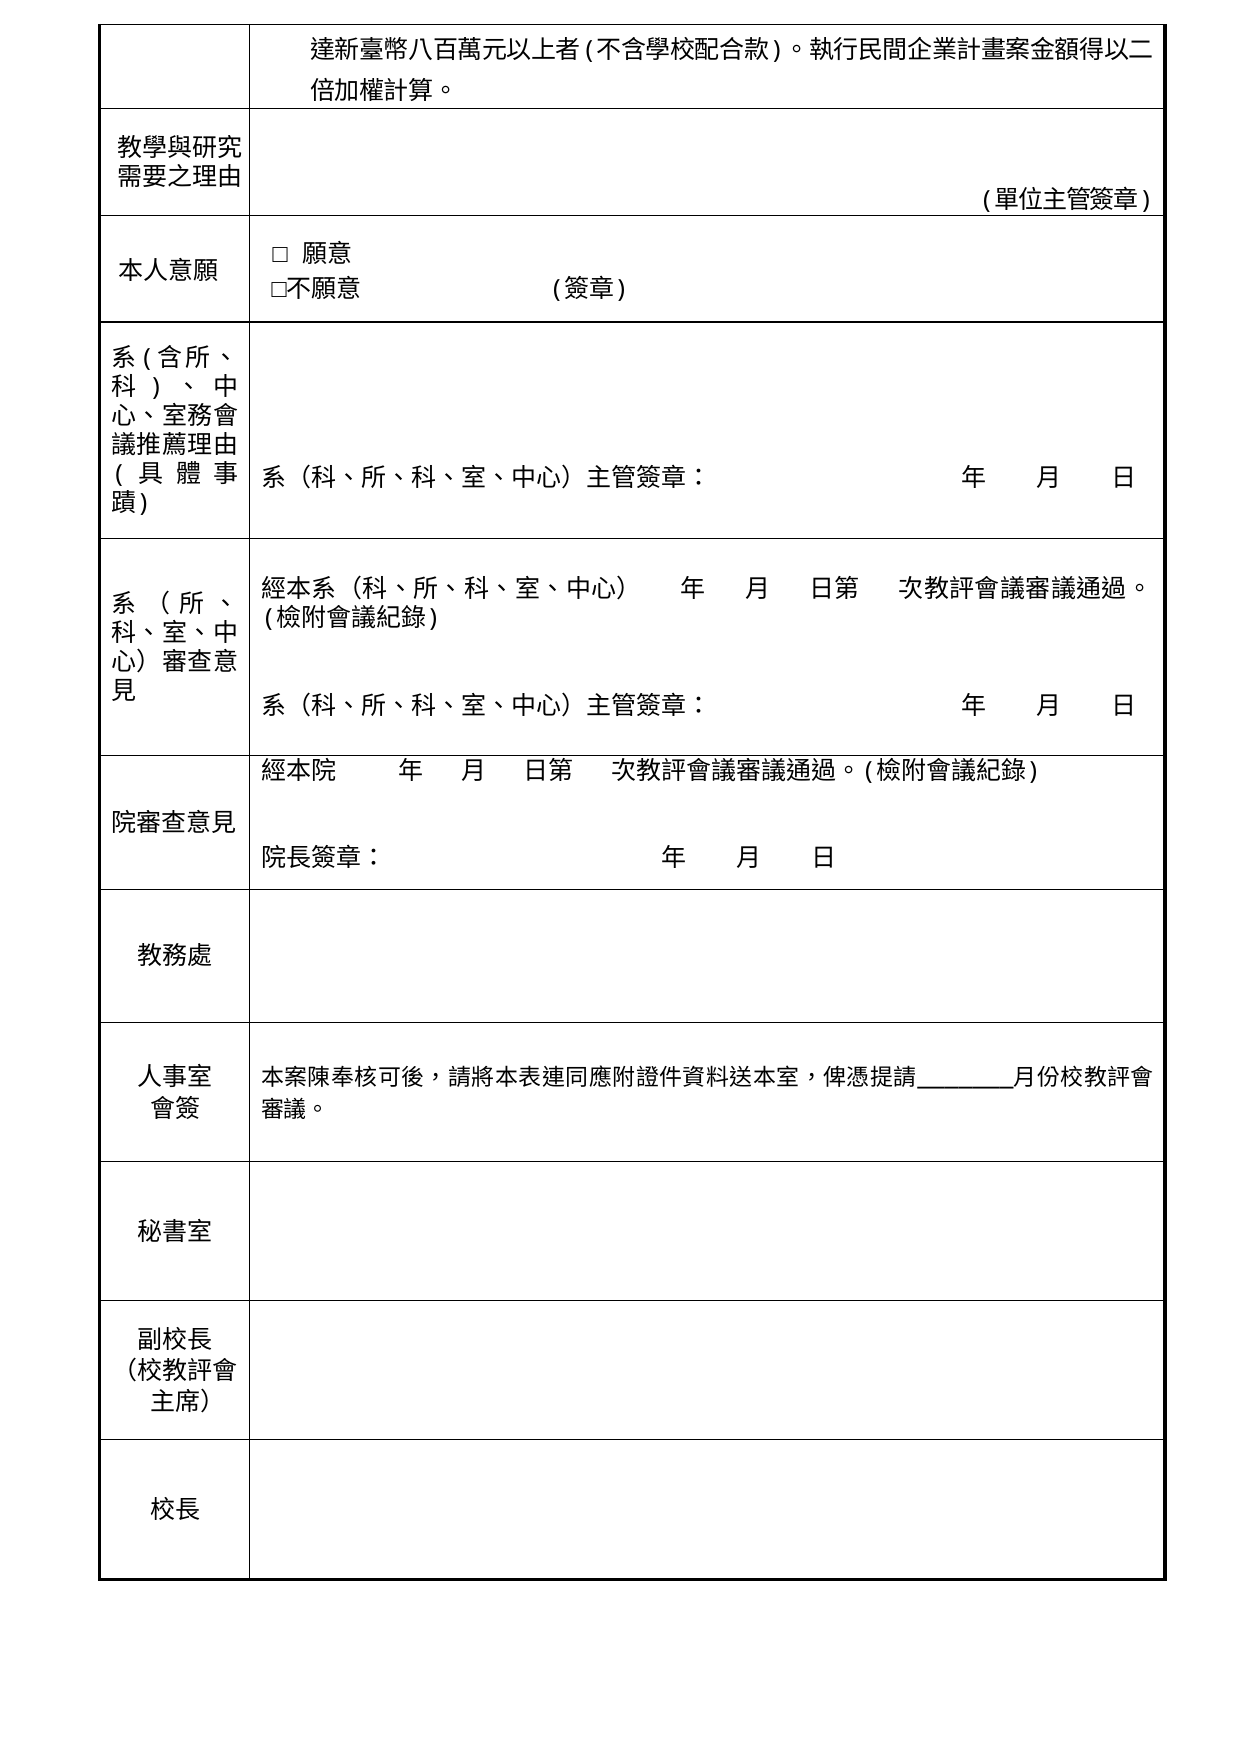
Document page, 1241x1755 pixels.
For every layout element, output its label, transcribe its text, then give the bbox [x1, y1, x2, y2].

table_cell [250, 1162, 1163, 1300]
table_cell 本人意願 [101, 216, 249, 321]
table_cell 達新臺幣八百萬元以上者(不含學校配合款)。執行民間企業計畫案金額得以二倍加權計算。 [250, 25, 1163, 108]
table_cell 經本系（科、所、科、室、中心） 年 月 日第 次教評會議審議通過。(檢附會議紀錄) 系（科、所、科、室、中心）主管簽章： 年 月 日 [250, 539, 1163, 755]
table_cell 院審查意見 [101, 756, 249, 888]
table_cell 本案陳奉核可後，請將本表連同應附證件資料送本室，俾憑提請_______月份校教評會審議。 [250, 1023, 1163, 1161]
table_cell 系（科、所、科、室、中心）主管簽章： 年 月 日 [250, 323, 1163, 538]
table_cell 人事室 會簽 [101, 1023, 249, 1161]
table_cell 系（所、科、室、中心）審查意見 [101, 539, 249, 755]
table_cell 副校長 （校教評會主席） [101, 1301, 249, 1439]
table_cell 教務處 [101, 890, 249, 1022]
table_cell 校長 [101, 1440, 249, 1578]
table_cell [250, 1301, 1163, 1439]
table_cell [250, 1440, 1163, 1578]
table_cell [101, 25, 249, 108]
table_cell 系(含所、科)、中心、室務會議推薦理由(具體事蹟) [101, 323, 249, 538]
table_cell (單位主管簽章) [250, 109, 1163, 215]
table_cell 教學與研究需要之理由 [101, 109, 249, 215]
table_cell □ 願意 □不願意 (簽章) [250, 216, 1163, 321]
table_cell 秘書室 [101, 1162, 249, 1300]
table_cell [250, 890, 1163, 1022]
table_cell 經本院 年 月 日第 次教評會議審議通過。(檢附會議紀錄) 院長簽章： 年 月 日 [250, 756, 1163, 888]
